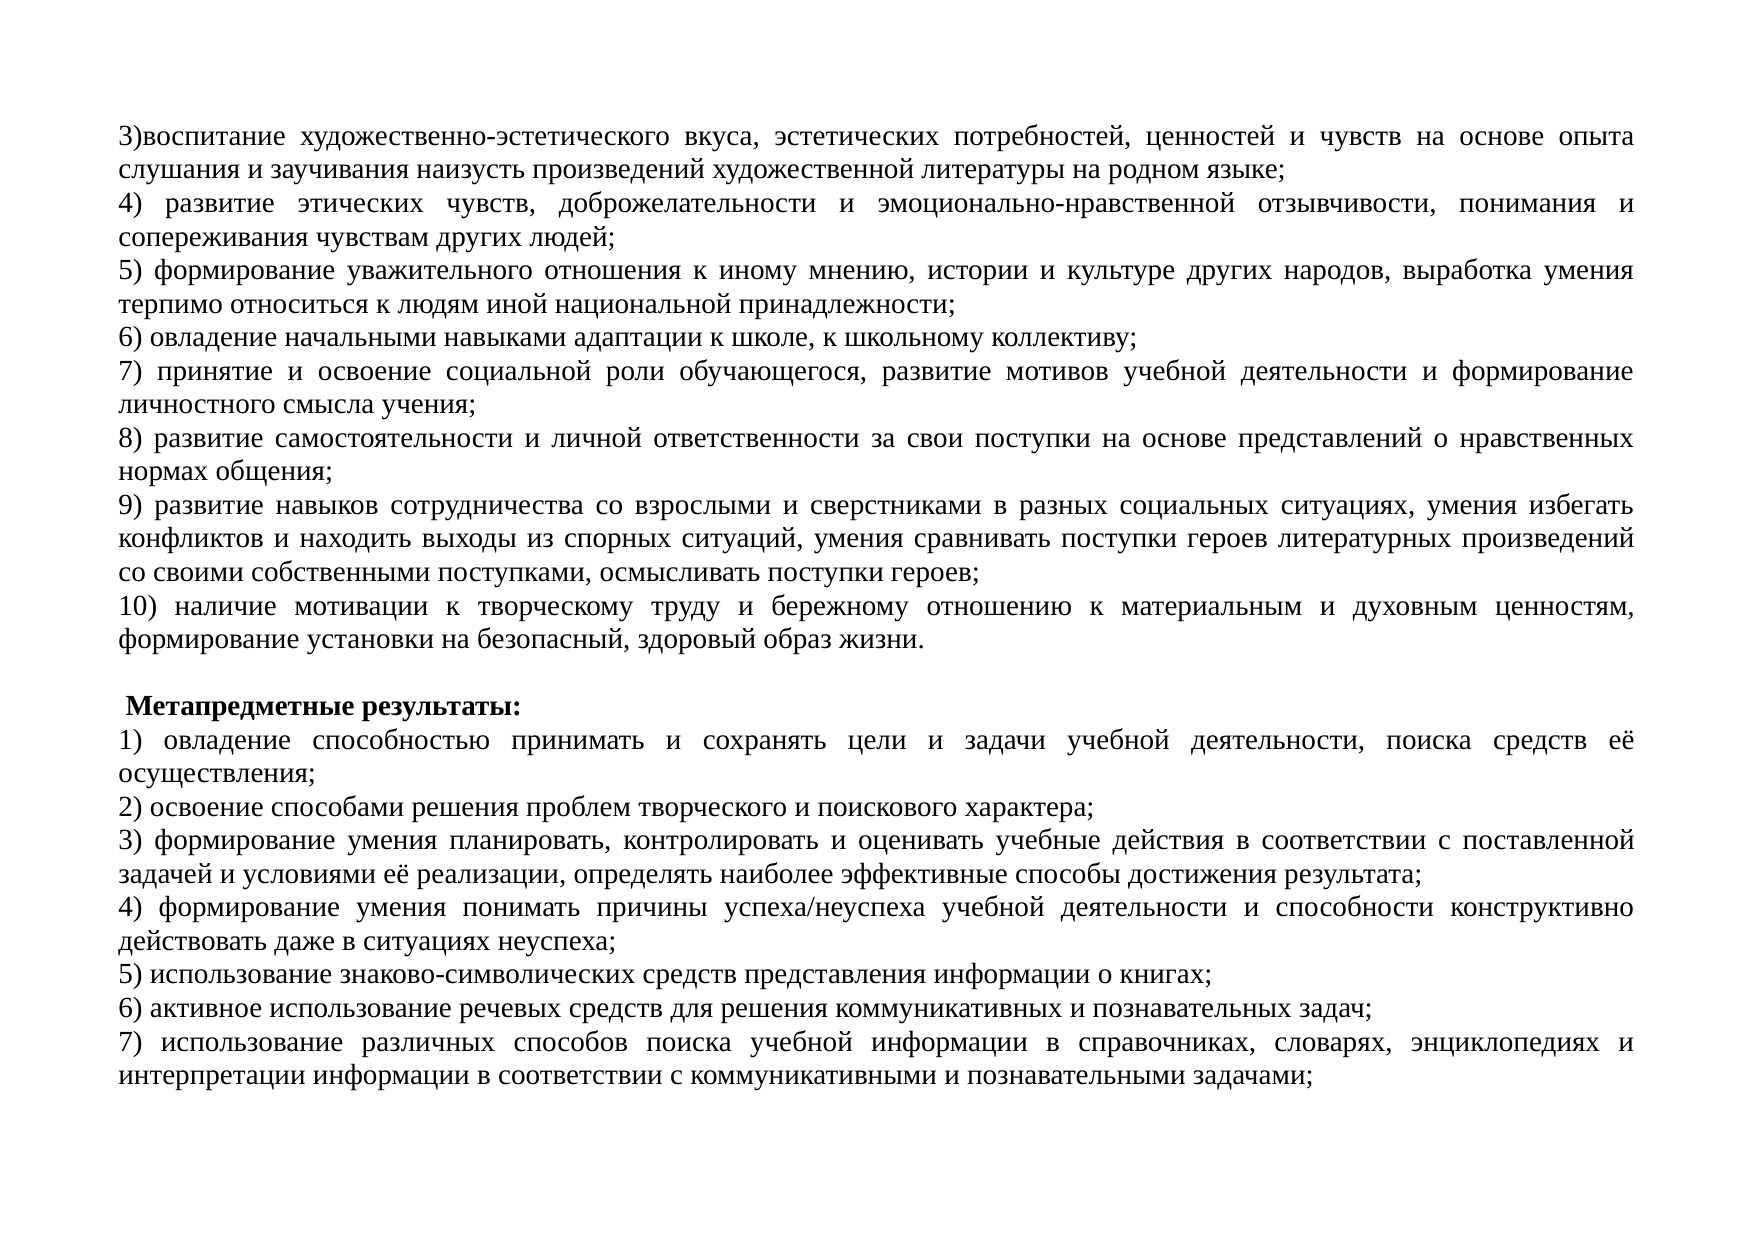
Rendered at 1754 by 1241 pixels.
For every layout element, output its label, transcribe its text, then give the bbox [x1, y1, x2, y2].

text 1) овладение способностью принимать и сохранять цели и задачи учебной деятельности, поиска средств её осуществления; [118, 722, 1636, 789]
text 6) активное использование речевых средств для решения коммуникативных и познавательных задач; [118, 990, 1636, 1024]
text 9) развитие навыков сотрудничества со взрослыми и сверстниками в разных социальных ситуациях, умения избегать конфликтов и находить выходы из спорных ситуаций, умения сравнивать поступки героев литературных произведений со своими собственными поступками, осмысливать поступки героев; [118, 487, 1636, 588]
text 6) овладение начальными навыками адаптации к школе, к школьному коллективу; [118, 319, 1636, 353]
text 3) формирование умения планировать, контролировать и оценивать учебные действия в соответствии с поставленной задачей и условиями её реализации, определять наиболее эффективные способы достижения результата; [118, 822, 1636, 889]
text 7) использование различных способов поиска учебной информации в справочниках, словарях, энциклопедиях и интерпретации информации в соответствии с коммуникативными и познавательными задачами; [118, 1024, 1636, 1091]
text 4) формирование умения понимать причины успеха/неуспеха учебной деятельности и способности конструктивно действовать даже в ситуациях неуспеха; [118, 889, 1636, 957]
text 7) принятие и освоение социальной роли обучающегося, развитие мотивов учебной деятельности и формирование личностного смысла учения; [118, 353, 1636, 420]
text Метапредметные результаты: [118, 688, 1636, 722]
text 4) развитие этических чувств, доброжелательности и эмоционально-нравственной отзывчивости, понимания и сопереживания чувствам других людей; [118, 185, 1636, 252]
text 5) использование знаково-символических средств представления информации о книгах; [118, 957, 1636, 990]
text 5) формирование уважительного отношения к иному мнению, истории и культуре других народов, выработка умения терпимо относиться к людям иной национальной принадлежности; [118, 252, 1636, 319]
text 10) наличие мотивации к творческому труду и бережному отношению к материальным и духовным ценностям, формирование установки на безопасный, здоровый образ жизни. [118, 588, 1636, 655]
text 3)воспитание художественно-эстетического вкуса, эстетических потребностей, ценностей и чувств на основе опыта слушания и заучивания наизусть произведений художественной литературы на родном языке; [118, 118, 1636, 185]
text 2) освоение способами решения проблем творческого и поискового характера; [118, 789, 1636, 822]
text 8) развитие самостоятельности и личной ответственности за свои поступки на основе представлений о нравственных нормах общения; [118, 420, 1636, 487]
